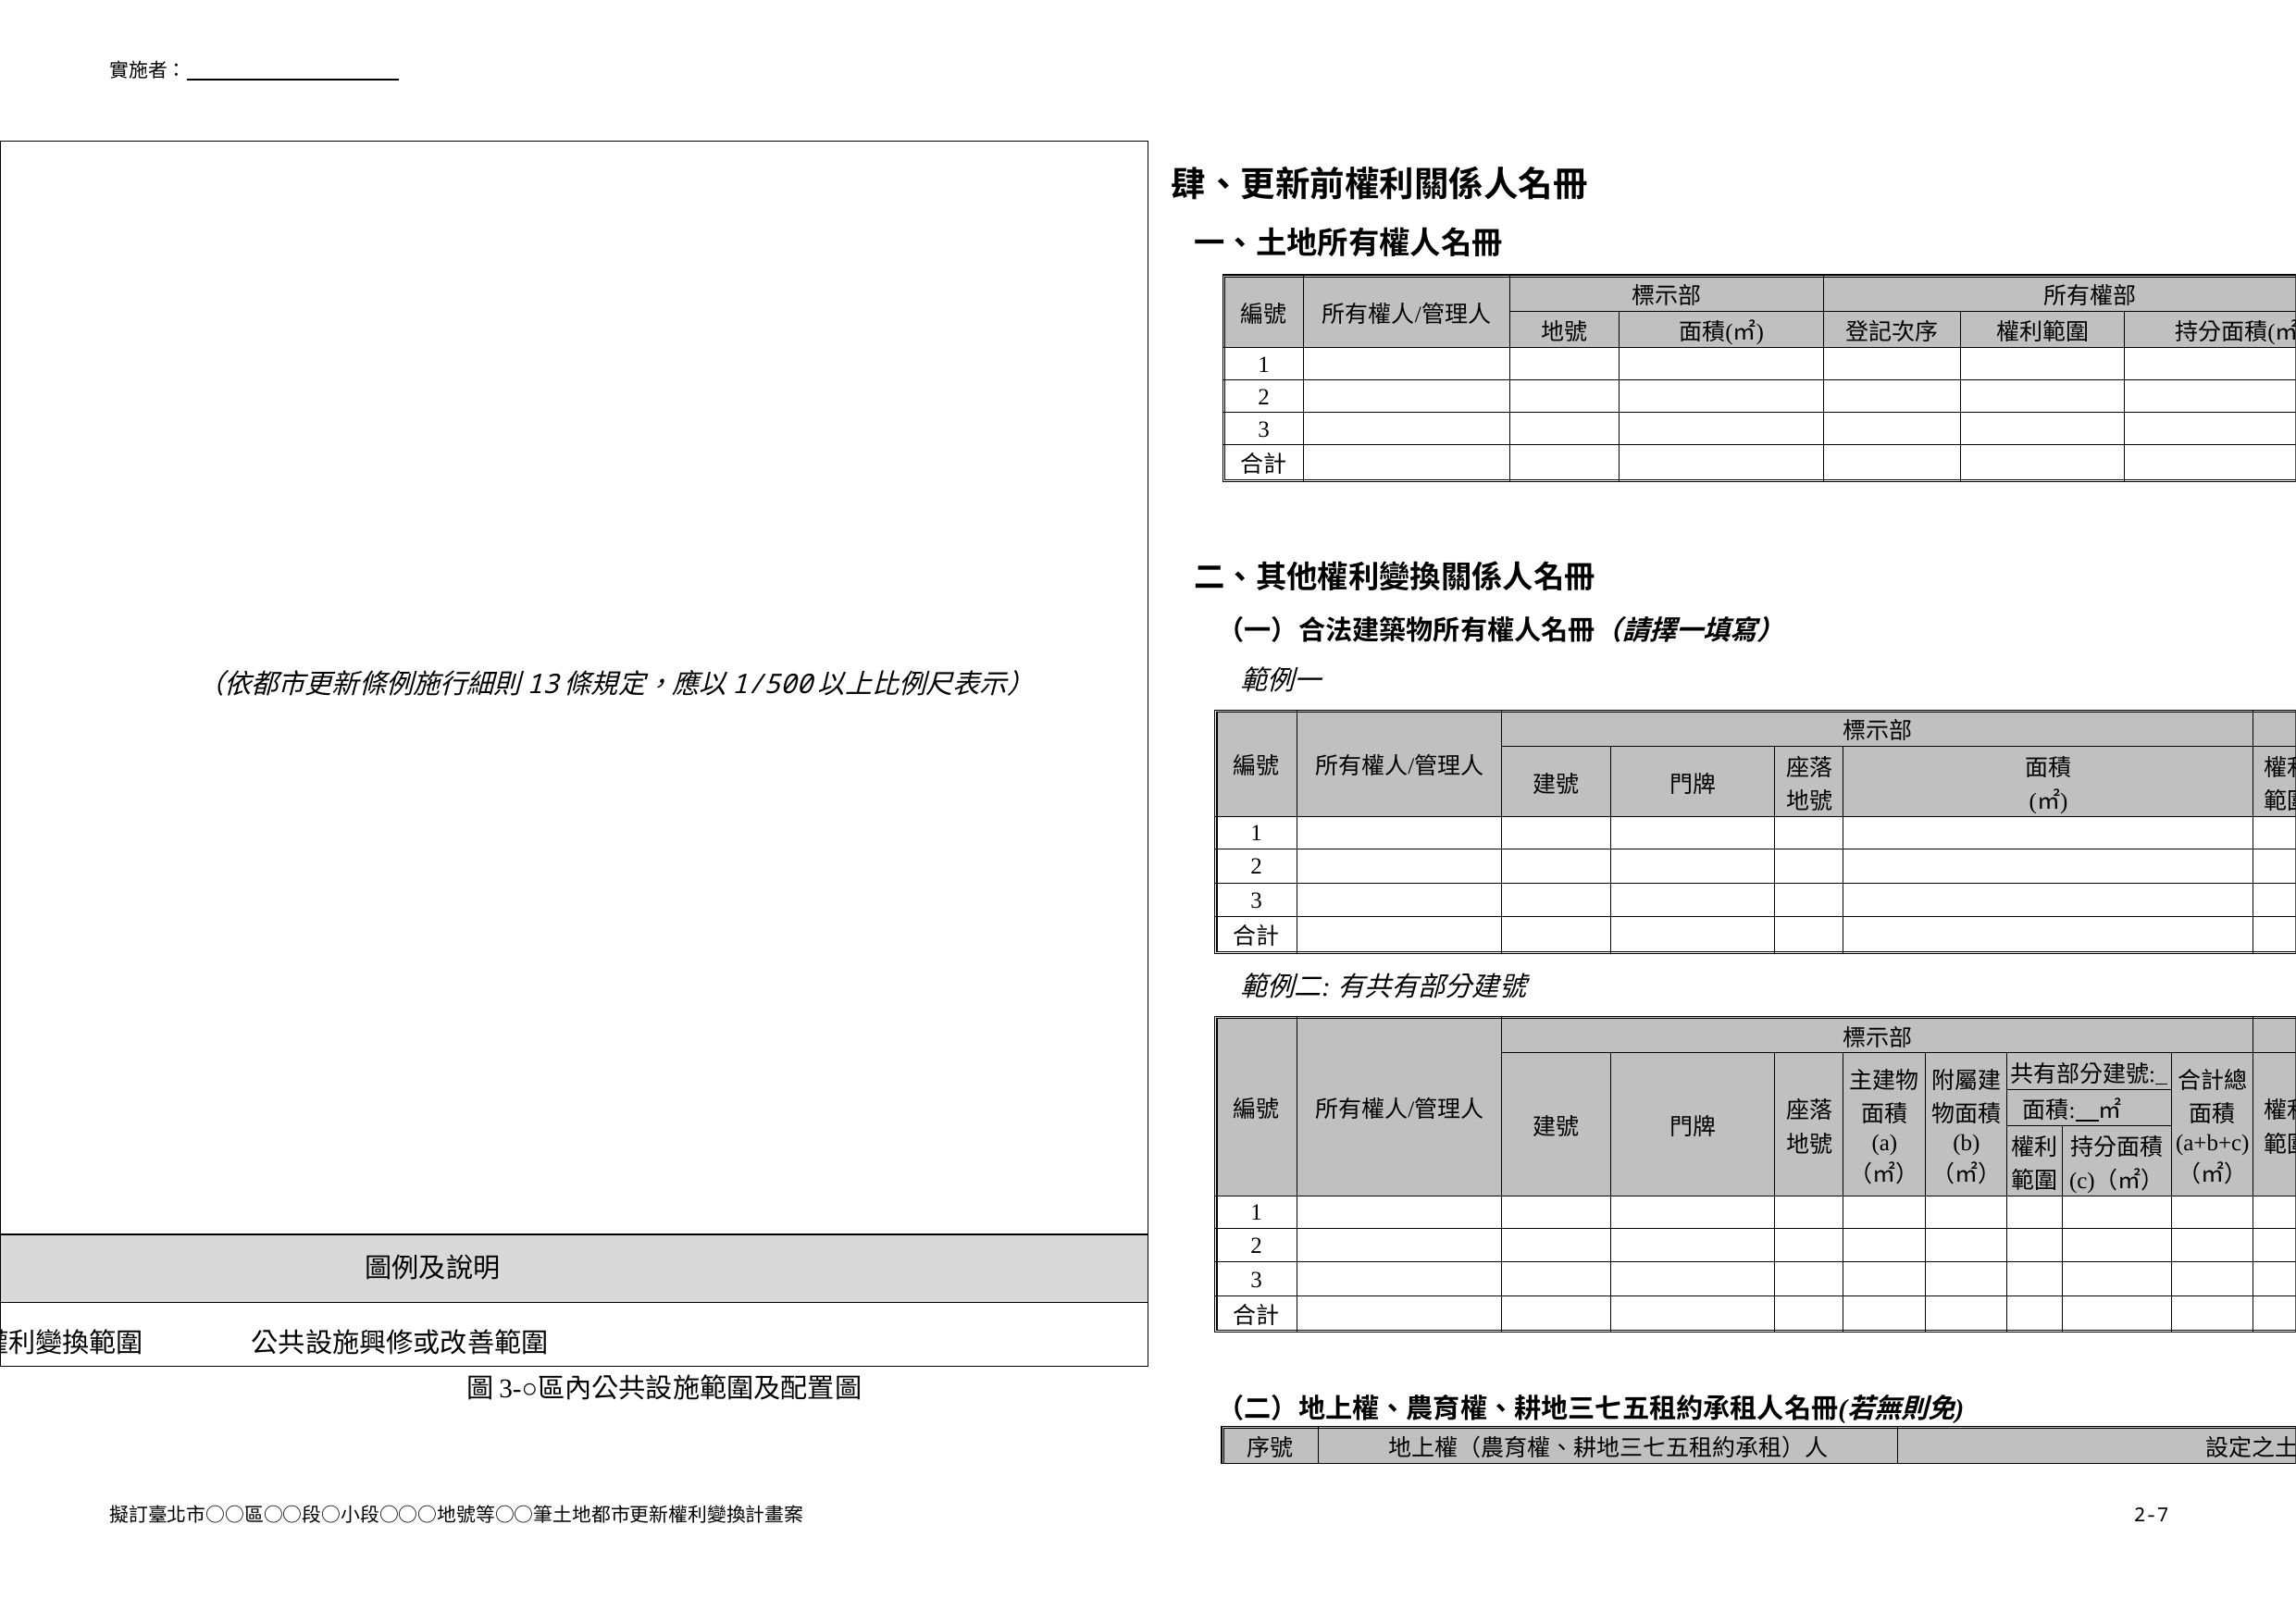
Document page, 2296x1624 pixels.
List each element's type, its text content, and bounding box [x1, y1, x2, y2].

table_cell [1297, 1296, 1501, 1330]
table_cell 圖例及說明 [1, 1235, 1148, 1302]
text （一）合法建築物所有權人名冊（請擇一填寫） [1217, 608, 2186, 647]
table_header 標示部 [1502, 1019, 2253, 1052]
table_cell 3 [1218, 884, 1297, 916]
table_cell 建號 [1502, 1053, 1610, 1196]
subtitle 肆、更新前權利關係人名冊 [1171, 156, 2186, 206]
table_cell 合計 [1218, 1296, 1297, 1330]
table_cell [1611, 1229, 1774, 1261]
table_cell [1304, 348, 1509, 379]
table_cell 座落地號 [1775, 747, 1843, 816]
table_header 所有權人/管理人 [1297, 713, 1501, 816]
table_cell [1297, 884, 1501, 916]
table_cell [1502, 1196, 1610, 1228]
table_cell [2253, 1229, 2295, 1261]
table_cell [2063, 1229, 2171, 1261]
table_cell [2172, 1296, 2253, 1330]
table_header 編號 [1218, 713, 1297, 816]
table_header 所有權人/管理人 [1297, 1019, 1501, 1196]
table_cell [1620, 380, 1823, 412]
table_cell [2253, 884, 2295, 916]
table_cell [1502, 849, 1610, 882]
table_cell 合計 [1218, 917, 1297, 950]
table_cell 登記次序 [1824, 312, 1960, 347]
table_cell [1304, 380, 1509, 412]
table_cell [1297, 849, 1501, 882]
table_cell 面積(㎡) [1620, 312, 1823, 347]
table_header 地上權（農育權、耕地三七五租約承租）人 [1319, 1429, 1897, 1463]
table_header 所有權部 [2253, 1019, 2295, 1052]
table_cell [1620, 413, 1823, 444]
table_cell 3 [1218, 1262, 1297, 1295]
table_cell [2172, 1262, 2253, 1295]
table_cell [2063, 1262, 2171, 1295]
table_cell [2253, 1262, 2295, 1295]
table_cell 權利 範圍 [2007, 1126, 2062, 1196]
table_cell [1510, 445, 1619, 478]
table_cell [1297, 1196, 1501, 1228]
table_cell [1824, 445, 1960, 478]
table_cell [2253, 917, 2295, 950]
table_cell [1502, 1296, 1610, 1330]
table_cell 面積 (㎡) [1843, 747, 2253, 816]
table_cell [1611, 849, 1774, 882]
table_cell [1297, 1229, 1501, 1261]
table_cell [2253, 849, 2295, 882]
table_cell 權利範圍 [2253, 1053, 2295, 1196]
table_header 序號 [1224, 1429, 1318, 1463]
table_cell [2253, 1196, 2295, 1228]
text 一、土地所有權人名冊 [1194, 218, 2186, 263]
table_cell 1 [1225, 348, 1303, 379]
table_cell 權利範圍 [2253, 747, 2295, 816]
table_cell [1775, 884, 1843, 916]
table_cell 2 [1218, 1229, 1297, 1261]
table_cell [2007, 1296, 2062, 1330]
table_cell [2007, 1196, 2062, 1228]
table_cell [1620, 348, 1823, 379]
table_cell 持分面積(c)（㎡） [2063, 1126, 2171, 1196]
table_cell 2 [1225, 380, 1303, 412]
table_cell [2172, 1196, 2253, 1228]
table_cell 建號 [1502, 747, 1610, 816]
table_cell [2125, 413, 2295, 444]
table_cell [2007, 1262, 2062, 1295]
table_cell [2253, 1296, 2295, 1330]
table_cell [1843, 1262, 1925, 1295]
table_cell 門牌 [1611, 1053, 1774, 1196]
table_cell [2063, 1196, 2171, 1228]
table_cell [1510, 413, 1619, 444]
table_cell [2172, 1229, 2253, 1261]
table_cell 附屬建物面積 (b) （㎡） [1926, 1053, 2006, 1196]
table_cell [1824, 348, 1960, 379]
table_cell 2 [1218, 849, 1297, 882]
table_cell [1502, 884, 1610, 916]
table_cell [1775, 917, 1843, 950]
table_cell [1620, 445, 1823, 478]
table_cell 地號 [1510, 312, 1619, 347]
table_cell [1926, 1296, 2006, 1330]
table_cell [1843, 1196, 1925, 1228]
text 範例一 [1240, 659, 2186, 698]
table_cell [1961, 445, 2124, 478]
table_cell [1961, 413, 2124, 444]
table_cell [1611, 917, 1774, 950]
table_cell [1297, 1262, 1501, 1295]
table_cell [1297, 817, 1501, 849]
table_cell [1926, 1196, 2006, 1228]
table_cell 權利範圍 [1961, 312, 2124, 347]
text 圖3-○區內公共設施範圍及配置圖 [203, 1367, 1124, 1406]
table_header 標示部 [1510, 278, 1823, 311]
table_cell 1 [1218, 1196, 1297, 1228]
table_cell 持分面積(㎡) [2125, 312, 2295, 347]
text 範例二: 有共有部分建號 [1240, 965, 2186, 1004]
table_cell [1843, 917, 2253, 950]
table_cell 主建物面積 (a) （㎡） [1843, 1053, 1925, 1196]
table_header 標示部 [1502, 713, 2253, 746]
table_cell [1611, 817, 1774, 849]
table_cell [1775, 817, 1843, 849]
table_cell [1843, 1296, 1925, 1330]
table_cell 合計總面積 (a+b+c)（㎡） [2172, 1053, 2253, 1196]
table_cell [1824, 413, 1960, 444]
table_header （依都市更新條例施行細則13條規定，應以1/500以上比例尺表示） [1, 142, 1148, 1233]
table_header 編號 [1225, 278, 1303, 347]
table_header 所有權部 [2253, 713, 2295, 746]
table_cell [2125, 348, 2295, 379]
table_cell [2125, 380, 2295, 412]
table_cell 1 [1218, 817, 1297, 849]
table_cell [2063, 1296, 2171, 1330]
table_cell [1775, 1196, 1843, 1228]
table_header 所有權部 [1824, 278, 2295, 311]
table_cell [1611, 884, 1774, 916]
table_cell 共有部分建號: [2007, 1053, 2171, 1089]
table_cell [1611, 1196, 1774, 1228]
table_cell [1502, 1229, 1610, 1261]
table_cell [1843, 1229, 1925, 1261]
table_cell [1502, 817, 1610, 849]
table_header 所有權人/管理人 [1304, 278, 1509, 347]
text （二）地上權、農育權、耕地三七五租約承租人名冊(若無則免) [1217, 1387, 2186, 1426]
table_cell [1297, 917, 1501, 950]
table_cell 門牌 [1611, 747, 1774, 816]
table_cell [1611, 1262, 1774, 1295]
table_cell [2007, 1229, 2062, 1261]
table_cell [2253, 817, 2295, 849]
table_cell 座落地號 [1775, 1053, 1843, 1196]
table_cell [1926, 1229, 2006, 1261]
table_cell [1843, 849, 2253, 882]
table_cell 3 [1225, 413, 1303, 444]
table_header 編號 [1218, 1019, 1297, 1196]
table_header 設定之土地 [1898, 1429, 2295, 1463]
table_cell [1843, 884, 2253, 916]
table_cell [1502, 1262, 1610, 1295]
table_cell [1775, 1229, 1843, 1261]
table_cell [1926, 1262, 2006, 1295]
table_cell [1775, 849, 1843, 882]
table_cell [1961, 348, 2124, 379]
table_cell [1775, 1262, 1843, 1295]
table_cell [1304, 445, 1509, 478]
table_cell [1824, 380, 1960, 412]
table_cell [1510, 380, 1619, 412]
table_cell [2125, 445, 2295, 478]
table_cell [1843, 817, 2253, 849]
table_cell 更新單元範圍 權利變換範圍 公共設施興修或改善範圍 [1, 1303, 1148, 1366]
table_cell [1961, 380, 2124, 412]
table_cell [1502, 917, 1610, 950]
table_cell [1775, 1296, 1843, 1330]
table_cell [1304, 413, 1509, 444]
table_cell [1611, 1296, 1774, 1330]
table_cell 合計 [1225, 445, 1303, 478]
table_cell [1510, 348, 1619, 379]
text 二、其他權利變換關係人名冊 [1194, 552, 2186, 596]
table_cell 面積: ㎡ [2007, 1090, 2171, 1125]
